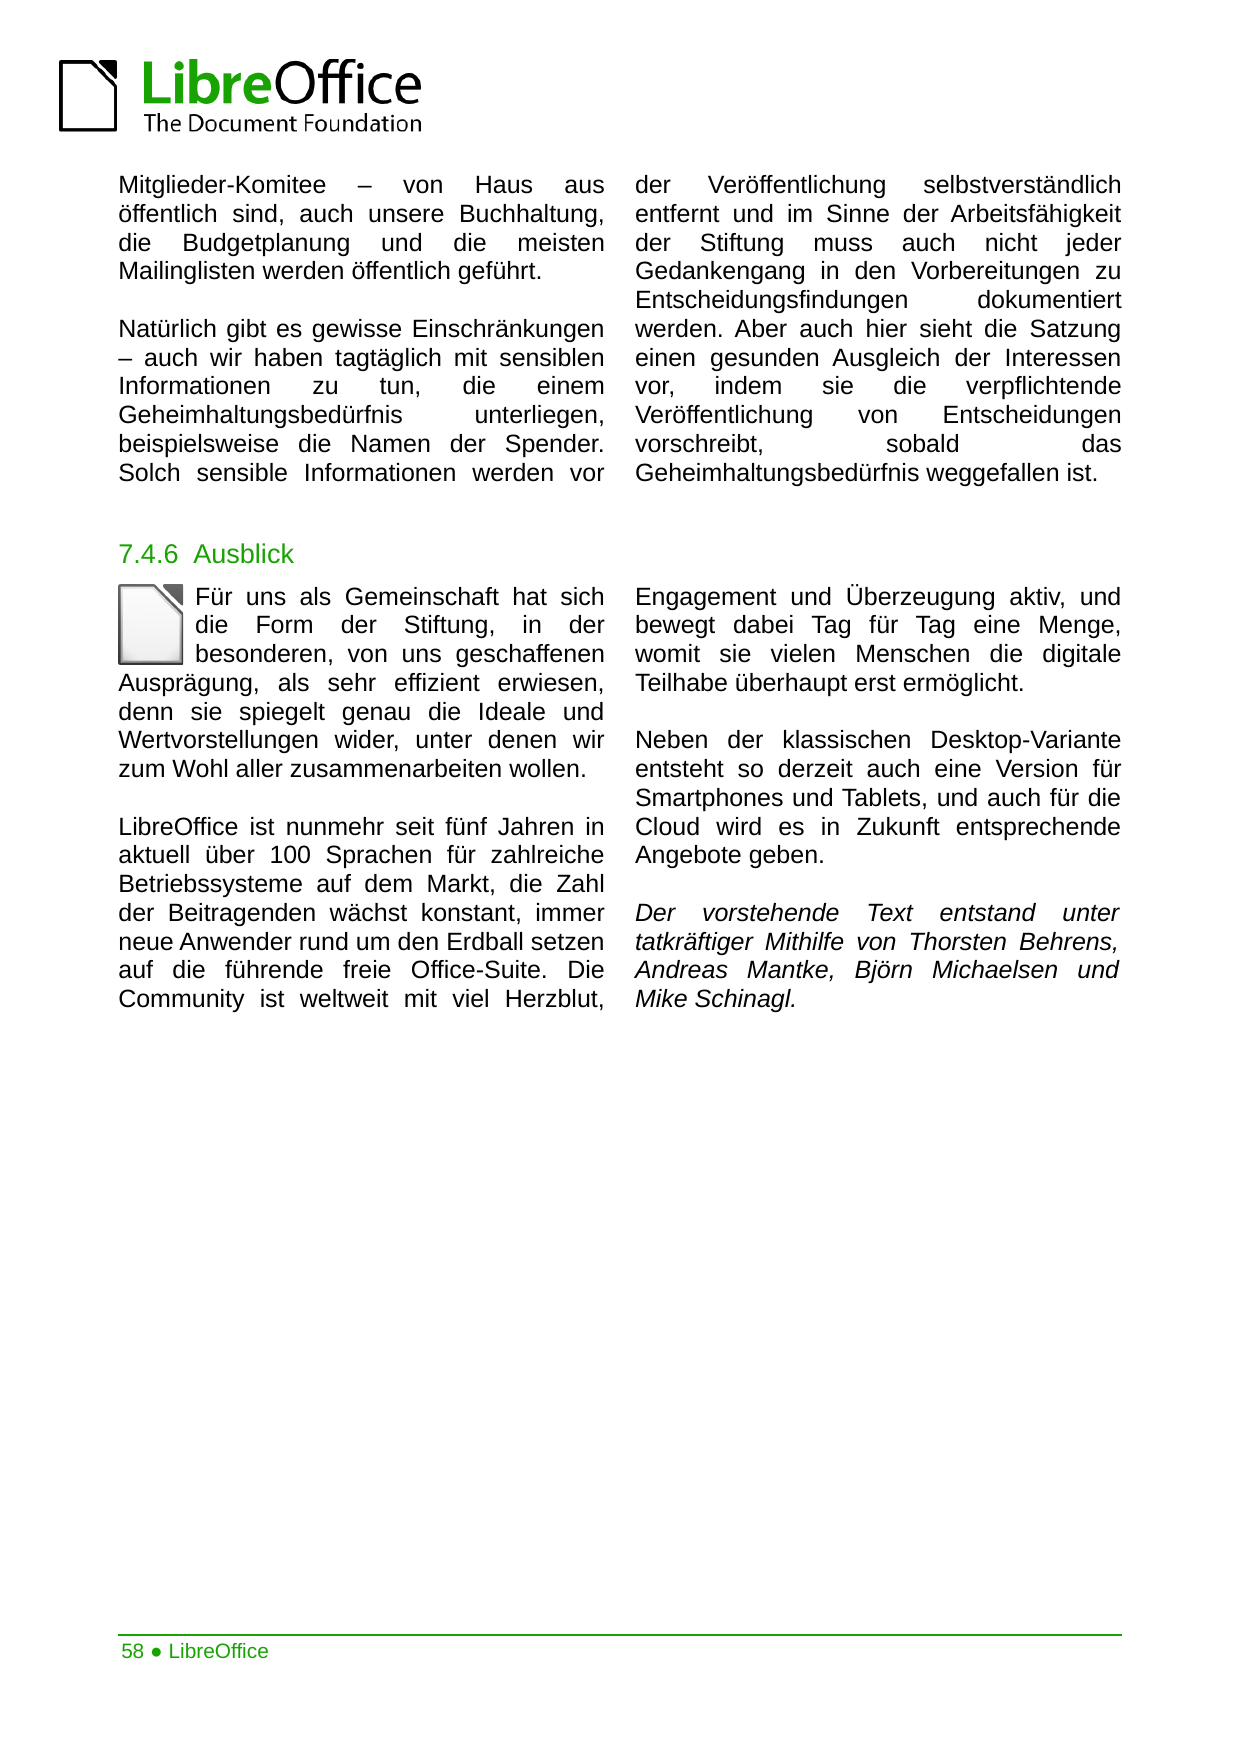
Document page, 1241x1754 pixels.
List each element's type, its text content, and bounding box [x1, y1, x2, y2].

picture [118, 584, 184, 665]
text Natürlich gibt es gewisse Einschränkungen – auch wir haben tagtäglich mit sensiblen Informationen zu tun, die einem Geheimhaltungsbedürfnis unterliegen, beispielsweise die Namen der Spender. Solch sensible Informationen werden vor [118, 310, 605, 486]
text Für uns als Gemeinschaft hat sich die Form der Stiftung, in der besonderen, von uns geschaffenen Ausprägung, als sehr effizient erwiesen, denn sie spiegelt genau die Ideale und Wertvorstellungen wider, unter denen wir zum Wohl aller zusammenarbeiten wollen. [118, 582, 605, 783]
text Engagement und Überzeugung aktiv, und bewegt dabei Tag für Tag eine Menge, womit sie vielen Menschen die digitale Teilhabe überhaupt erst ermöglicht. [635, 582, 1122, 697]
picture [56, 59, 422, 132]
subtitle Ausblick [118, 511, 1122, 569]
text Mitglieder-Komitee – von Haus aus öffentlich sind, auch unsere Buchhaltung, die Budgetplanung und die meisten Mailinglisten werden öffentlich geführt. [118, 170, 605, 285]
text Der vorstehende Text entstand unter tatkräftiger Mithilfe von Thorsten Behrens, Andreas Mantke, Björn Michaelsen und Mike Schinagl. [635, 894, 1122, 1013]
text der Veröffentlichung selbstverständlich entfernt und im Sinne der Arbeitsfähigkeit der Stiftung muss auch nicht jeder Gedankengang in den Vorbereitungen zu Entscheidungsfindungen dokumentiert werden. Aber auch hier sieht die Satzung einen gesunden Ausgleich der Interessen vor, indem sie die verpflichtende Veröffentlichung von Entscheidungen vorschreibt, sobald das Geheimhaltungsbedürfnis weggefallen ist. [635, 170, 1122, 486]
text LibreOffice ist nunmehr seit fünf Jahren in aktuell über 100 Sprachen für zahlreiche Betriebssysteme auf dem Markt, die Zahl der Beitragenden wächst konstant, immer neue Anwender rund um den Erdball setzen auf die führende freie Office-Suite. Die Community ist weltweit mit viel Herzblut, [118, 808, 605, 1013]
text Neben der klassischen Desktop-Variante entsteht so derzeit auch eine Version für Smartphones und Tablets, und auch für die Cloud wird es in Zukunft entsprechende Angebote geben. [635, 721, 1122, 869]
